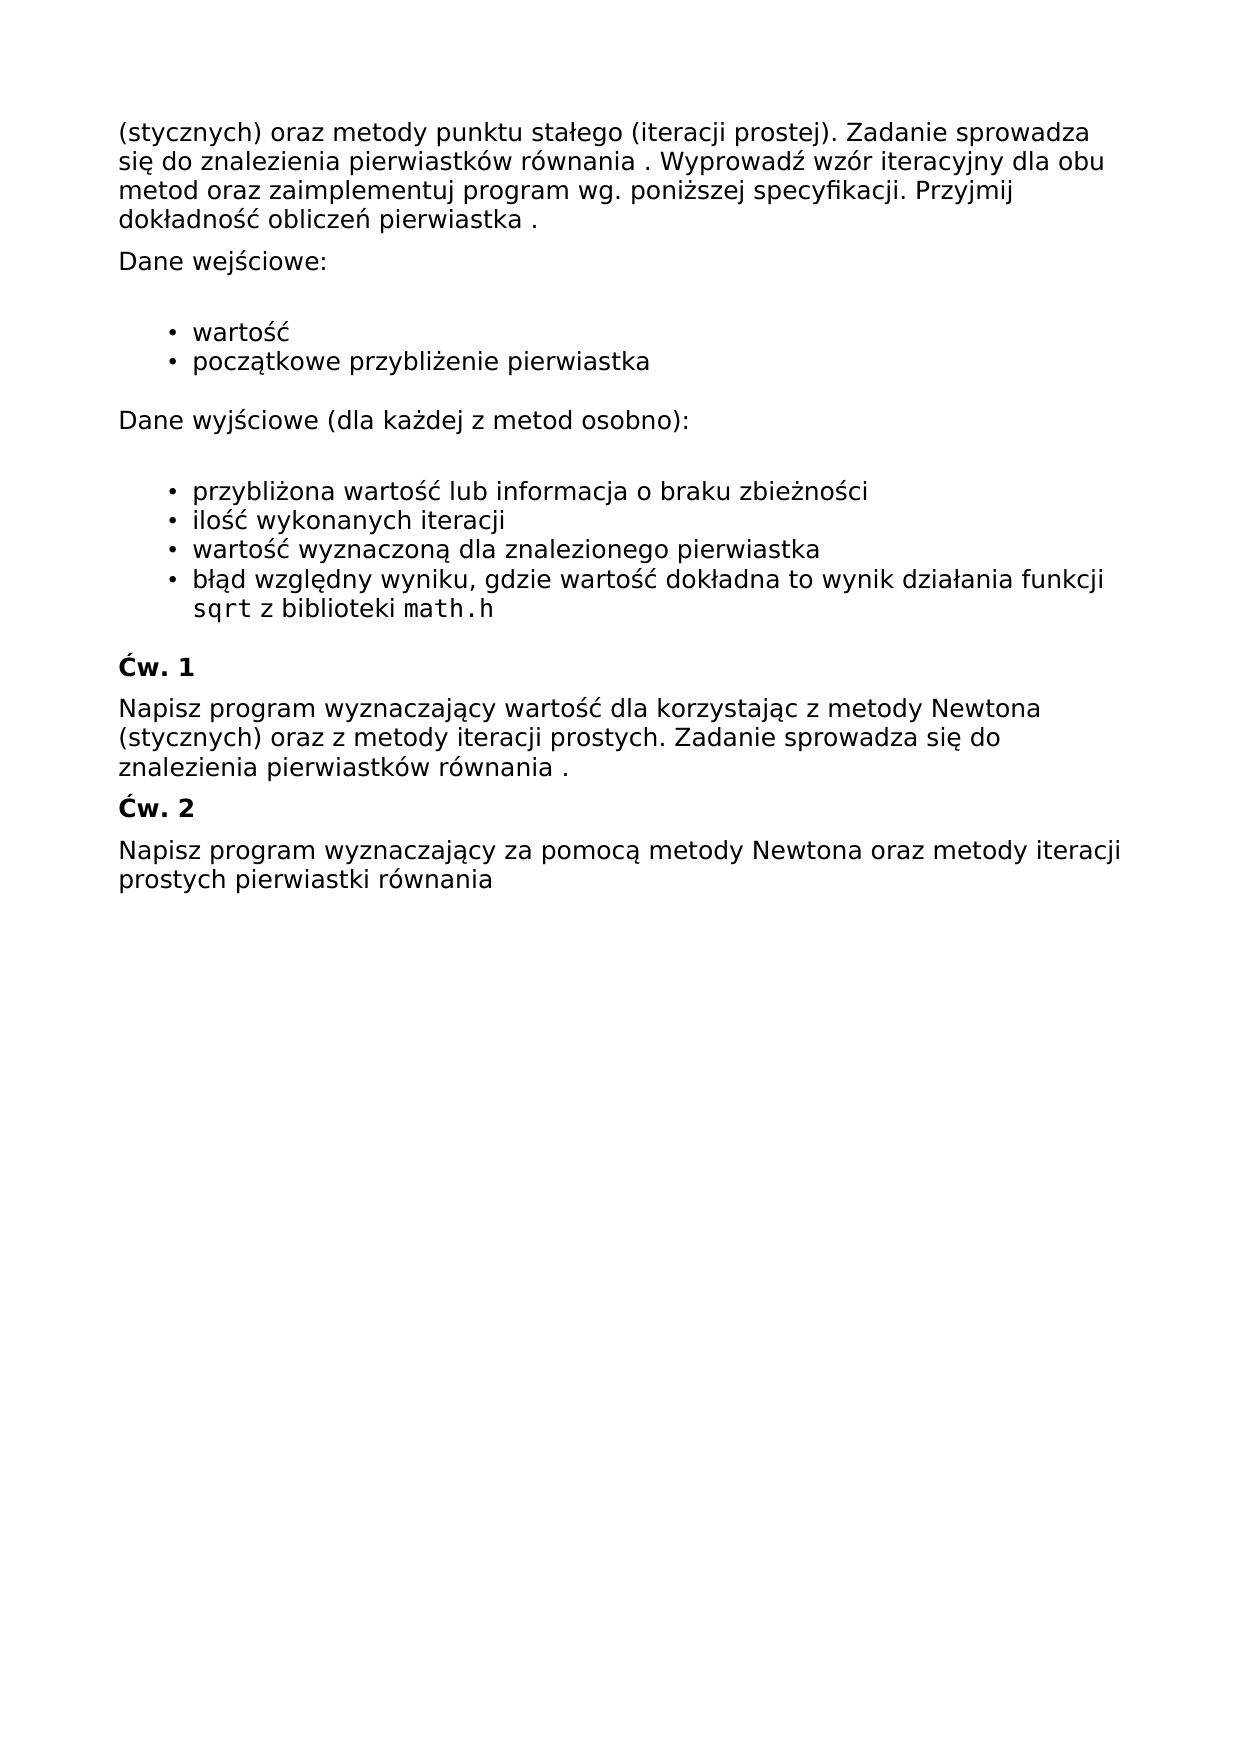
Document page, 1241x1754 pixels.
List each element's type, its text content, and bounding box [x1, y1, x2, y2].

text Ćw. 2 [118, 794, 1122, 823]
text (stycznych) oraz metody punktu stałego (iteracji prostej). Zadanie sprowadza się do znalezienia pierwiastków równania . Wyprowadź wzór iteracyjny dla obu metod oraz zaimplementuj program wg. poniższej specyfikacji. Przyjmij dokładność obliczeń pierwiastka . [118, 118, 1122, 235]
list wartość [177, 318, 1122, 348]
text Dane wyjściowe (dla każdej z metod osobno): [118, 406, 1122, 435]
list wartość wyznaczoną dla znalezionego pierwiastka [177, 536, 1122, 565]
text Napisz program wyznaczający wartość dla korzystając z metody Newtona (stycznych) oraz z metody iteracji prostych. Zadanie sprowadza się do znalezienia pierwiastków równania . [118, 694, 1122, 782]
list błąd względny wyniku, gdzie wartość dokładna to wynik działania funkcji sqrt z biblioteki math.h [177, 565, 1122, 623]
text Dane wejściowe: [118, 247, 1122, 276]
list przybliżona wartość lub informacja o braku zbieżności [177, 477, 1122, 507]
text Napisz program wyznaczający za pomocą metody Newtona oraz metody iteracji prostych pierwiastki równania [118, 836, 1122, 894]
text Ćw. 1 [118, 653, 1122, 682]
list ilość wykonanych iteracji [177, 507, 1122, 536]
list początkowe przybliżenie pierwiastka [177, 348, 1122, 377]
